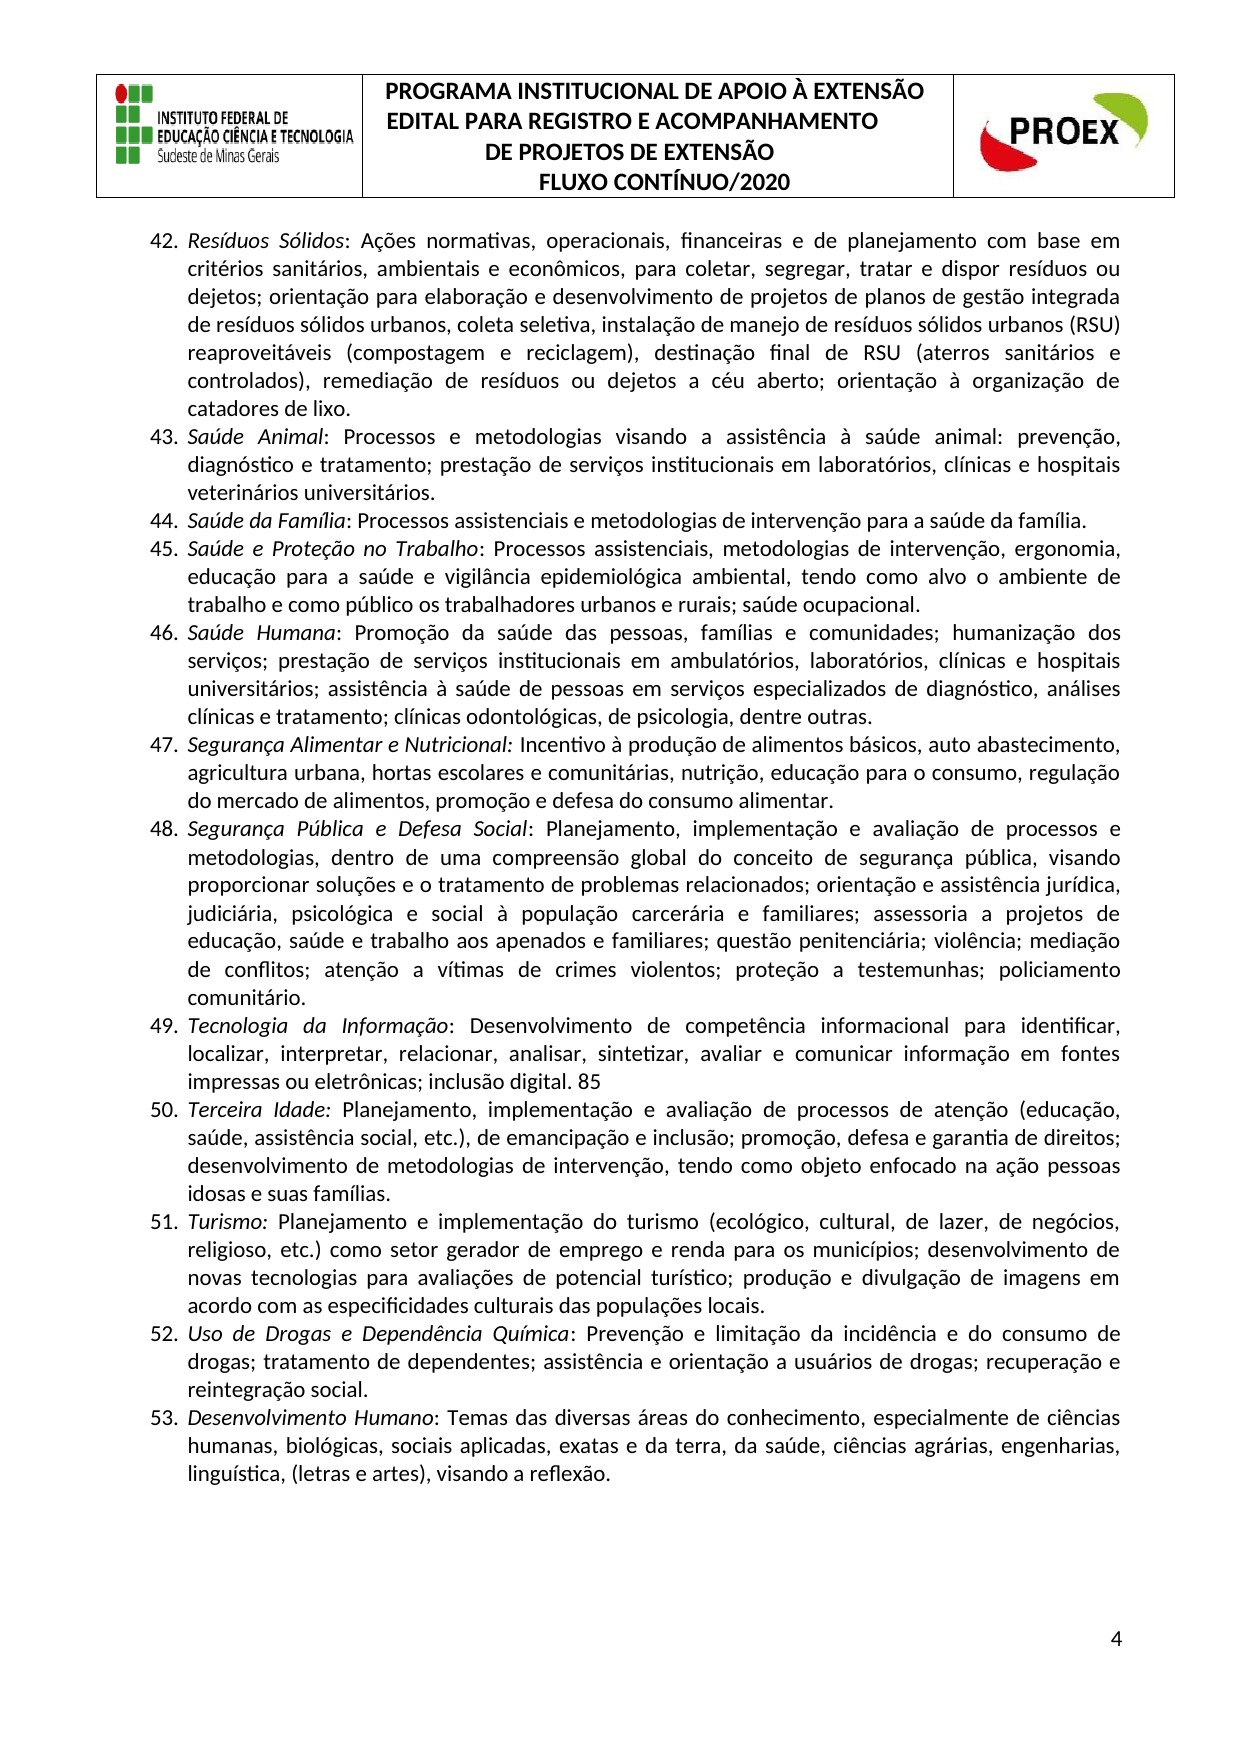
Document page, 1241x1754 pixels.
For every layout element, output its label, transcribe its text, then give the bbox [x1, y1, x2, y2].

list Saúde e Proteção no Trabalho: Processos assistenciais, metodologias de intervenção, ergonomia, educação para a saúde e vigilância epidemiológica ambiental, tendo como alvo o ambiente de trabalho e como público os trabalhadores urbanos e rurais; saúde ocupacional. [150, 534, 1122, 618]
list Tecnologia da Informação: Desenvolvimento de competência informacional para identificar, localizar, interpretar, relacionar, analisar, sintetizar, avaliar e comunicar informação em fontes impressas ou eletrônicas; inclusão digital. 85 [150, 1011, 1122, 1095]
list Turismo: Planejamento e implementação do turismo (ecológico, cultural, de lazer, de negócios, religioso, etc.) como setor gerador de emprego e renda para os municípios; desenvolvimento de novas tecnologias para avaliações de potencial turístico; produção e divulgação de imagens em acordo com as especificidades culturais das populações locais. [150, 1207, 1122, 1319]
list Segurança Alimentar e Nutricional: Incentivo à produção de alimentos básicos, auto abastecimento, agricultura urbana, hortas escolares e comunitárias, nutrição, educação para o consumo, regulação do mercado de alimentos, promoção e defesa do consumo alimentar. [150, 731, 1122, 814]
list Segurança Pública e Defesa Social: Planejamento, implementação e avaliação de processos e metodologias, dentro de uma compreensão global do conceito de segurança pública, visando proporcionar soluções e o tratamento de problemas relacionados; orientação e assistência jurídica, judiciária, psicológica e social à população carcerária e familiares; assessoria a projetos de educação, saúde e trabalho aos apenados e familiares; questão penitenciária; violência; mediação de conflitos; atenção a vítimas de crimes violentos; proteção a testemunhas; policiamento comunitário. [150, 814, 1122, 1011]
list Resíduos Sólidos: Ações normativas, operacionais, financeiras e de planejamento com base em critérios sanitários, ambientais e econômicos, para coletar, segregar, tratar e dispor resíduos ou dejetos; orientação para elaboração e desenvolvimento de projetos de planos de gestão integrada de resíduos sólidos urbanos, coleta seletiva, instalação de manejo de resíduos sólidos urbanos (RSU) reaproveitáveis (compostagem e reciclagem), destinação final de RSU (aterros sanitários e controlados), remediação de resíduos ou dejetos a céu aberto; orientação à organização de catadores de lixo. [150, 226, 1122, 422]
list Saúde da Família: Processos assistenciais e metodologias de intervenção para a saúde da família. [150, 506, 1122, 534]
list Uso de Drogas e Dependência Química: Prevenção e limitação da incidência e do consumo de drogas; tratamento de dependentes; assistência e orientação a usuários de drogas; recuperação e reintegração social. [150, 1319, 1122, 1403]
list Saúde Humana: Promoção da saúde das pessoas, famílias e comunidades; humanização dos serviços; prestação de serviços institucionais em ambulatórios, laboratórios, clínicas e hospitais universitários; assistência à saúde de pessoas em serviços especializados de diagnóstico, análises clínicas e tratamento; clínicas odontológicas, de psicologia, dentre outras. [150, 618, 1122, 731]
list Desenvolvimento Humano: Temas das diversas áreas do conhecimento, especialmente de ciências humanas, biológicas, sociais aplicadas, exatas e da terra, da saúde, ciências agrárias, engenharias, linguística, (letras e artes), visando a reflexão. [150, 1403, 1122, 1487]
list Terceira Idade: Planejamento, implementação e avaliação de processos de atenção (educação, saúde, assistência social, etc.), de emancipação e inclusão; promoção, defesa e garantia de direitos; desenvolvimento de metodologias de intervenção, tendo como objeto enfocado na ação pessoas idosas e suas famílias. [150, 1095, 1122, 1207]
list Saúde Animal: Processos e metodologias visando a assistência à saúde animal: prevenção, diagnóstico e tratamento; prestação de serviços institucionais em laboratórios, clínicas e hospitais veterinários universitários. [150, 422, 1122, 506]
